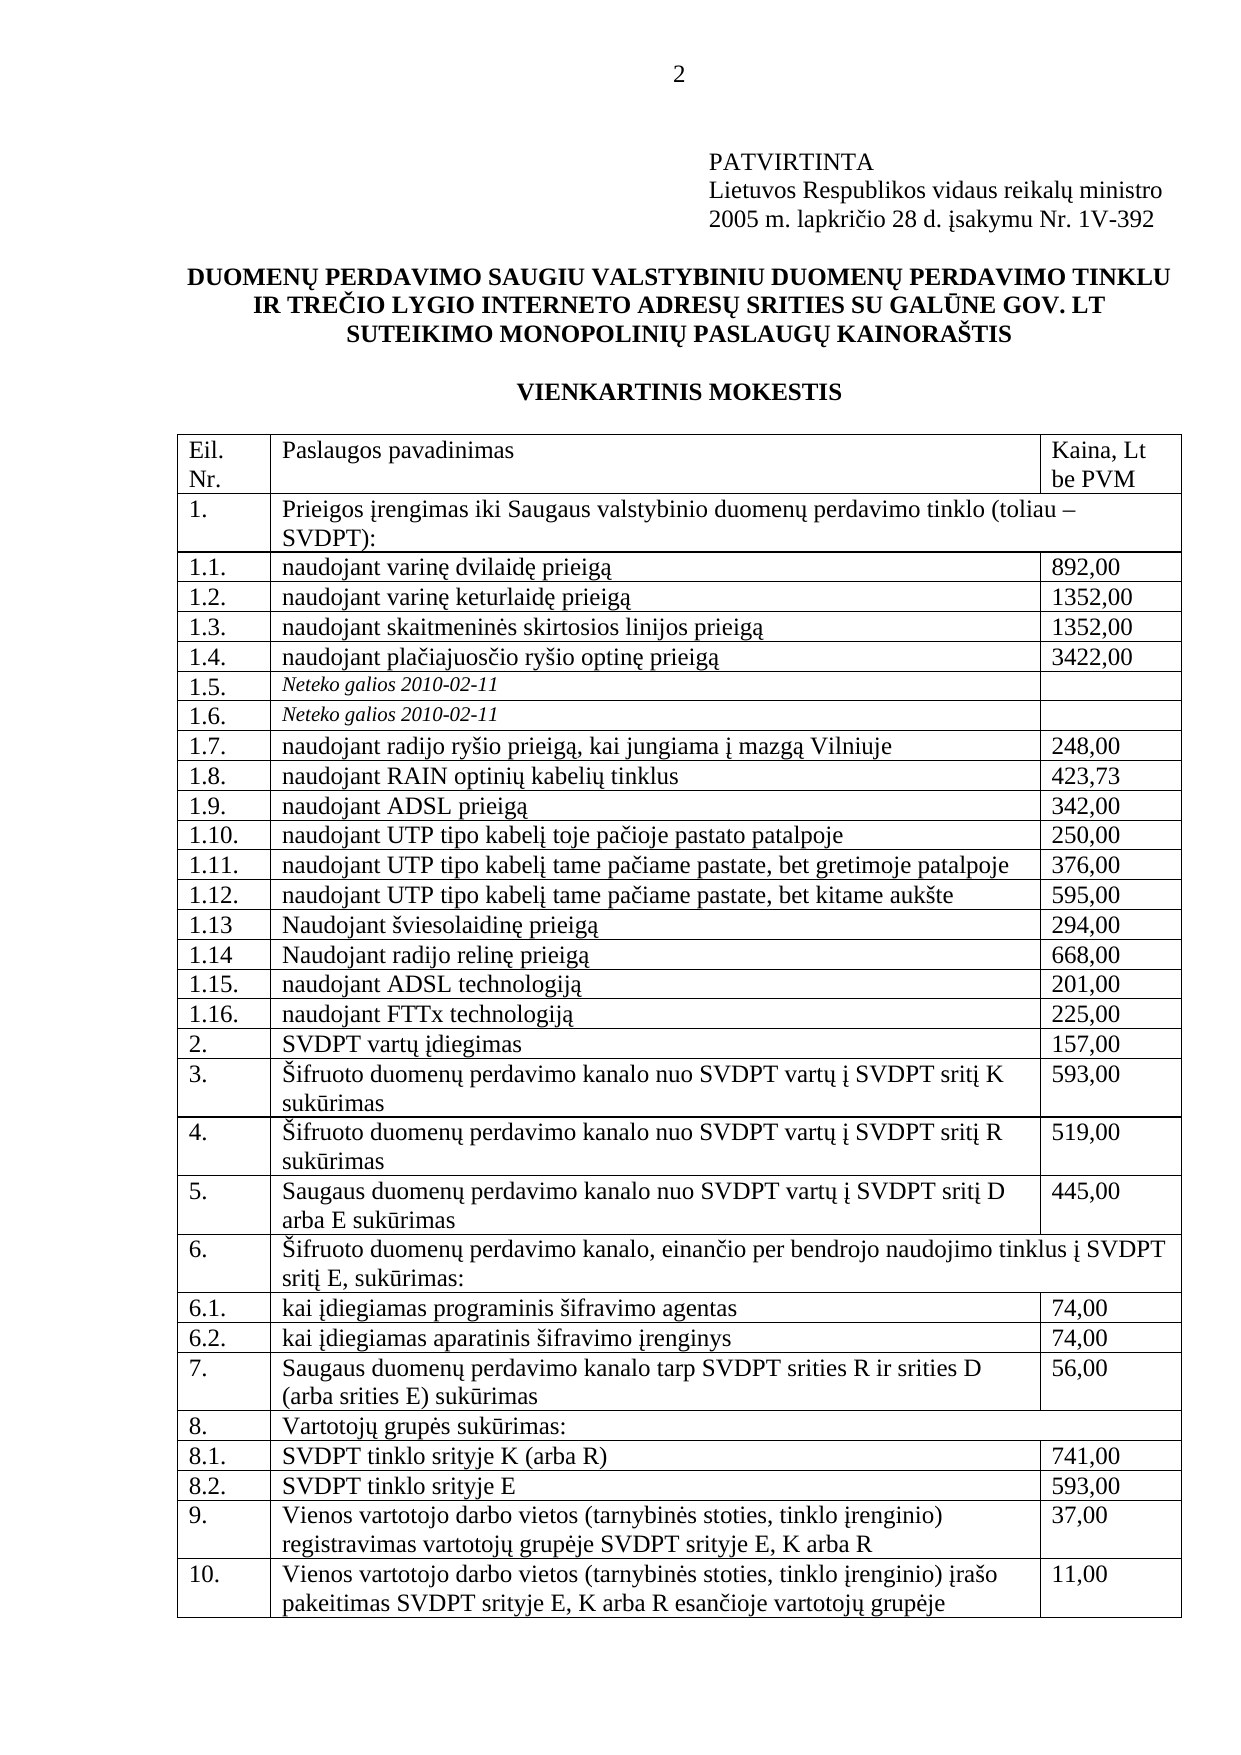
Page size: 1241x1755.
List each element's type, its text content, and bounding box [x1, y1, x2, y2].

table_cell naudojant varinę keturlaidę prieigą [271, 582, 1040, 611]
table_cell 1.9. [178, 791, 270, 819]
table_cell Saugaus duomenų perdavimo kanalo tarp SVDPT srities R ir srities D (arba srities E) sukūrimas [271, 1353, 1040, 1410]
table_cell 1352,00 [1041, 612, 1181, 641]
table_cell 668,00 [1041, 940, 1181, 968]
table_cell 1. [178, 494, 270, 551]
table_cell 1.15. [178, 970, 270, 998]
table_cell Vienos vartotojo darbo vietos (tarnybinės stoties, tinklo įrenginio) registravimas vartotojų grupėje SVDPT srityje E, K arba R [271, 1501, 1040, 1558]
table_cell 1352,00 [1041, 582, 1181, 611]
table_cell Vienos vartotojo darbo vietos (tarnybinės stoties, tinklo įrenginio) įrašo pakeitimas SVDPT srityje E, K arba R esančioje vartotojų grupėje [271, 1559, 1040, 1617]
table_cell 6. [178, 1235, 270, 1292]
table_cell 74,00 [1041, 1293, 1181, 1322]
table_cell 250,00 [1041, 821, 1181, 849]
table_cell Naudojant radijo relinę prieigą [271, 940, 1040, 968]
table_cell 1.3. [178, 612, 270, 641]
table_cell Prieigos įrengimas iki Saugaus valstybinio duomenų perdavimo tinklo (toliau – SVDPT): [271, 494, 1181, 551]
table_cell 1.12. [178, 880, 270, 909]
table_cell 1.7. [178, 731, 270, 760]
table_header Eil. Nr. [178, 435, 270, 493]
table_cell 6.1. [178, 1293, 270, 1322]
table_cell 519,00 [1041, 1118, 1181, 1175]
table_cell naudojant RAIN optinių kabelių tinklus [271, 761, 1040, 790]
table_cell naudojant ADSL technologiją [271, 970, 1040, 998]
table_cell 1.6. [178, 701, 270, 730]
table_cell kai įdiegiamas programinis šifravimo agentas [271, 1293, 1040, 1322]
table_cell 595,00 [1041, 880, 1181, 909]
table_cell naudojant FTTx technologiją [271, 999, 1040, 1028]
table_cell Saugaus duomenų perdavimo kanalo nuo SVDPT vartų į SVDPT sritį D arba E sukūrimas [271, 1176, 1040, 1233]
text VIENKARTINIS MOKESTIS [177, 377, 1181, 406]
table_cell 1.2. [178, 582, 270, 611]
table_cell 4. [178, 1118, 270, 1175]
table_cell Vartotojų grupės sukūrimas: [271, 1411, 1181, 1440]
table_cell 74,00 [1041, 1323, 1181, 1352]
table_cell 6.2. [178, 1323, 270, 1352]
table_cell 294,00 [1041, 910, 1181, 939]
table_cell [1041, 672, 1181, 700]
table_cell naudojant skaitmeninės skirtosios linijos prieigą [271, 612, 1040, 641]
table_cell 8. [178, 1411, 270, 1440]
table_header Paslaugos pavadinimas [271, 435, 1040, 493]
table_cell 157,00 [1041, 1029, 1181, 1058]
table_cell 3. [178, 1059, 270, 1116]
table_cell 9. [178, 1501, 270, 1558]
table_cell 423,73 [1041, 761, 1181, 790]
table_cell 342,00 [1041, 791, 1181, 819]
table_cell 1.4. [178, 642, 270, 671]
table_cell 8.2. [178, 1471, 270, 1499]
table_cell 5. [178, 1176, 270, 1233]
table_cell Šifruoto duomenų perdavimo kanalo nuo SVDPT vartų į SVDPT sritį R sukūrimas [271, 1118, 1040, 1175]
table_cell Neteko galios 2010-02-11 [271, 672, 1040, 700]
text DUOMENŲ PERDAVIMO SAUGIU VALSTYBINIU DUOMENŲ PERDAVIMO TINKLU IR TREČIO LYGIO INTERNETO ADRESŲ SRITIES SU GALŪNE GOV. LT SUTEIKIMO MONOPOLINIŲ PASLAUGŲ KAINORAŠTIS [177, 262, 1181, 348]
table_cell 1.1. [178, 553, 270, 581]
table_cell 7. [178, 1353, 270, 1410]
table_cell Šifruoto duomenų perdavimo kanalo nuo SVDPT vartų į SVDPT sritį K sukūrimas [271, 1059, 1040, 1116]
table_cell 593,00 [1041, 1059, 1181, 1116]
table_cell kai įdiegiamas aparatinis šifravimo įrenginys [271, 1323, 1040, 1352]
table_cell 37,00 [1041, 1501, 1181, 1558]
table_cell 10. [178, 1559, 270, 1617]
table_cell 741,00 [1041, 1441, 1181, 1470]
table_cell naudojant radijo ryšio prieigą, kai jungiama į mazgą Vilniuje [271, 731, 1040, 760]
table_cell naudojant plačiajuosčio ryšio optinę prieigą [271, 642, 1040, 671]
table_cell naudojant varinę dvilaidę prieigą [271, 553, 1040, 581]
table_cell [1041, 701, 1181, 730]
table_cell SVDPT tinklo srityje K (arba R) [271, 1441, 1040, 1470]
table_cell 1.10. [178, 821, 270, 849]
table_cell 3422,00 [1041, 642, 1181, 671]
table_cell 8.1. [178, 1441, 270, 1470]
table_cell SVDPT tinklo srityje E [271, 1471, 1040, 1499]
table_cell naudojant UTP tipo kabelį tame pačiame pastate, bet kitame aukšte [271, 880, 1040, 909]
table_cell 892,00 [1041, 553, 1181, 581]
text PATVIRTINTA [177, 147, 1181, 176]
table_cell SVDPT vartų įdiegimas [271, 1029, 1040, 1058]
table_cell 1.13 [178, 910, 270, 939]
table_cell naudojant ADSL prieigą [271, 791, 1040, 819]
table_header Kaina, Lt be PVM [1041, 435, 1181, 493]
table_cell 11,00 [1041, 1559, 1181, 1617]
table_cell 1.5. [178, 672, 270, 700]
table_cell 1.11. [178, 850, 270, 879]
table_cell Neteko galios 2010-02-11 [271, 701, 1040, 730]
table_cell 1.8. [178, 761, 270, 790]
table_cell 1.16. [178, 999, 270, 1028]
table_cell naudojant UTP tipo kabelį tame pačiame pastate, bet gretimoje patalpoje [271, 850, 1040, 879]
table_cell Šifruoto duomenų perdavimo kanalo, einančio per bendrojo naudojimo tinklus į SVDPT sritį E, sukūrimas: [271, 1235, 1181, 1292]
table_cell 248,00 [1041, 731, 1181, 760]
table_cell naudojant UTP tipo kabelį toje pačioje pastato patalpoje [271, 821, 1040, 849]
table_cell 2. [178, 1029, 270, 1058]
text Lietuvos Respublikos vidaus reikalų ministro [177, 176, 1181, 204]
table_cell 56,00 [1041, 1353, 1181, 1410]
table_cell Naudojant šviesolaidinę prieigą [271, 910, 1040, 939]
table_cell 593,00 [1041, 1471, 1181, 1499]
table_cell 225,00 [1041, 999, 1181, 1028]
text 2005 m. lapkričio 28 d. įsakymu Nr. 1V-392 [177, 204, 1181, 233]
table_cell 376,00 [1041, 850, 1181, 879]
table_cell 1.14 [178, 940, 270, 968]
table_cell 201,00 [1041, 970, 1181, 998]
table_cell 445,00 [1041, 1176, 1181, 1233]
